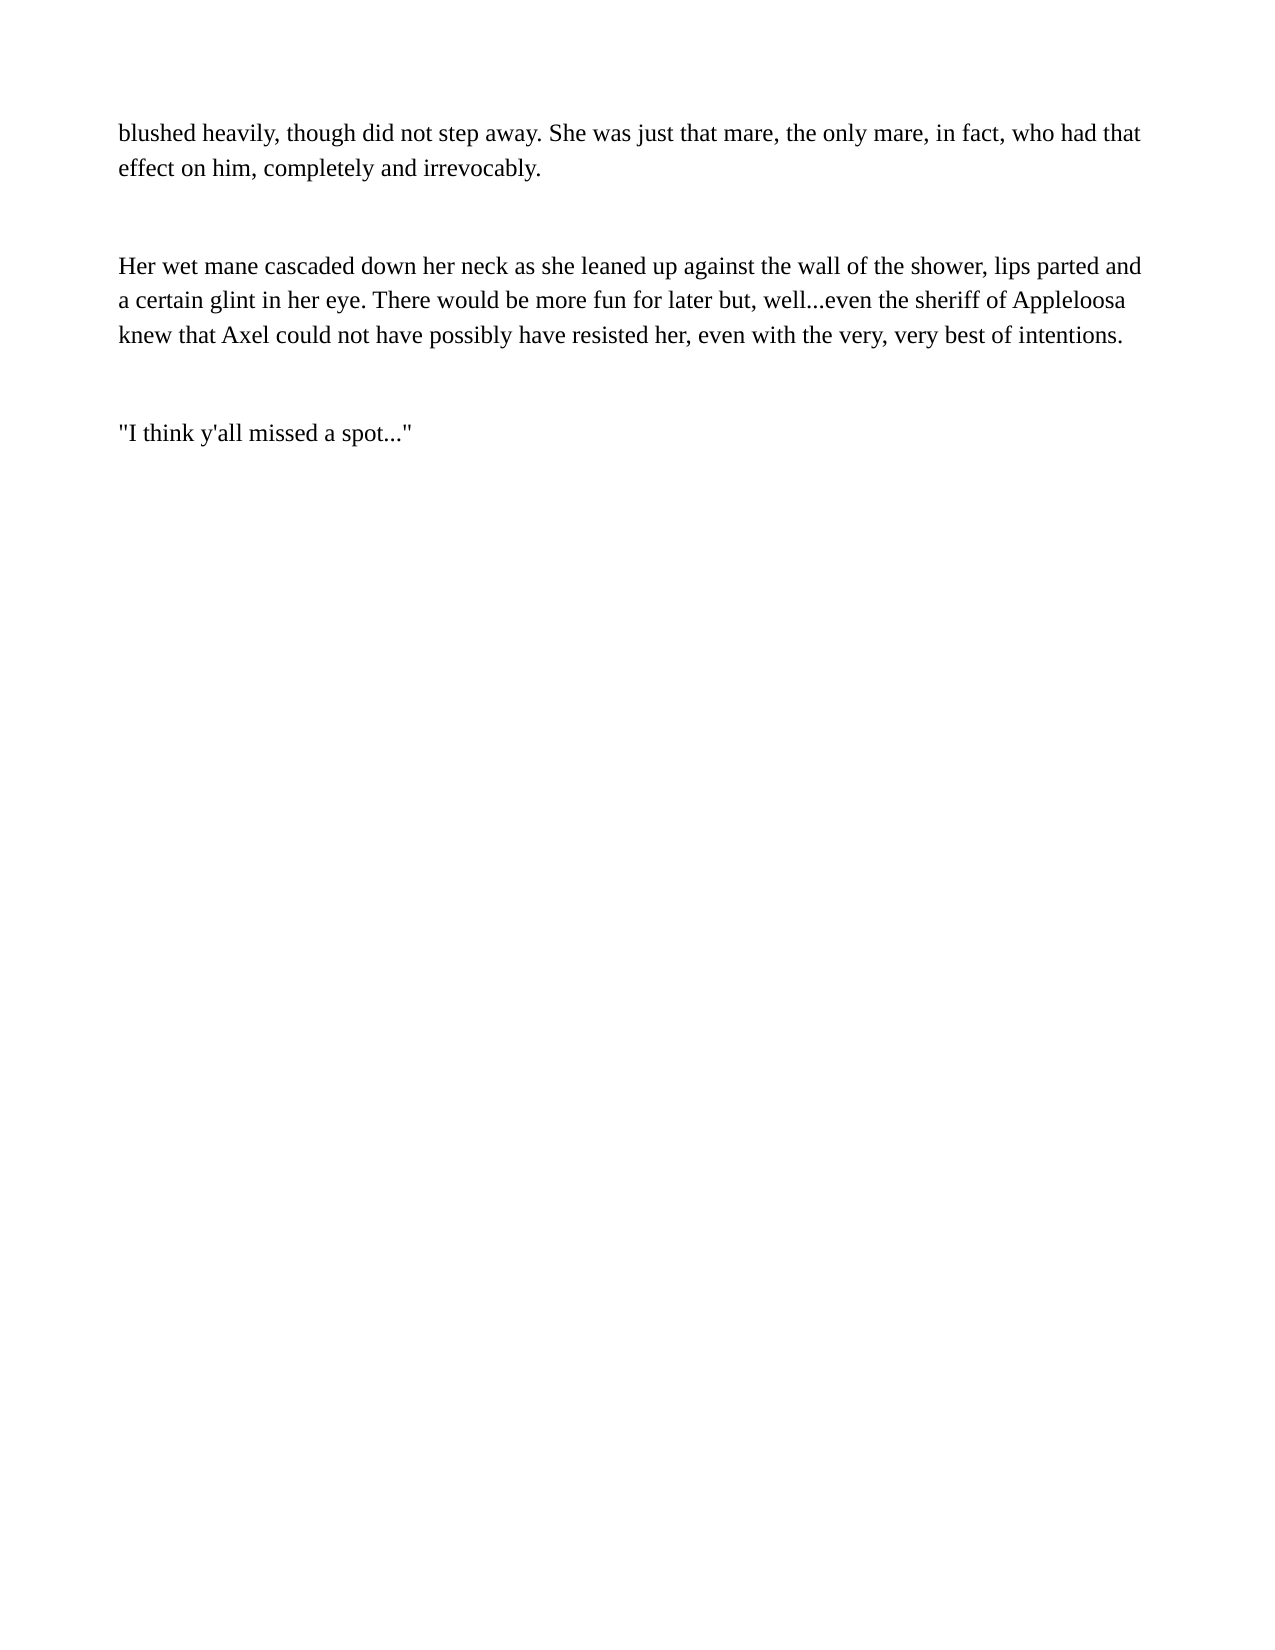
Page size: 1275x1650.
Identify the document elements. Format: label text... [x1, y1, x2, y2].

text blushed heavily, though did not step away. She was just that mare, the only mare, in fact, who had that effect on him, completely and irrevocably. [118, 118, 1157, 181]
text Her wet mane cascaded down her neck as she leaned up against the wall of the shower, lips parted and a certain glint in her eye. There would be more fun for later but, well...even the sheriff of Appleloosa knew that Axel could not have possibly have resisted her, even with the very, very best of intentions. [118, 251, 1157, 348]
text "I think y'all missed a spot..." [118, 418, 1157, 447]
